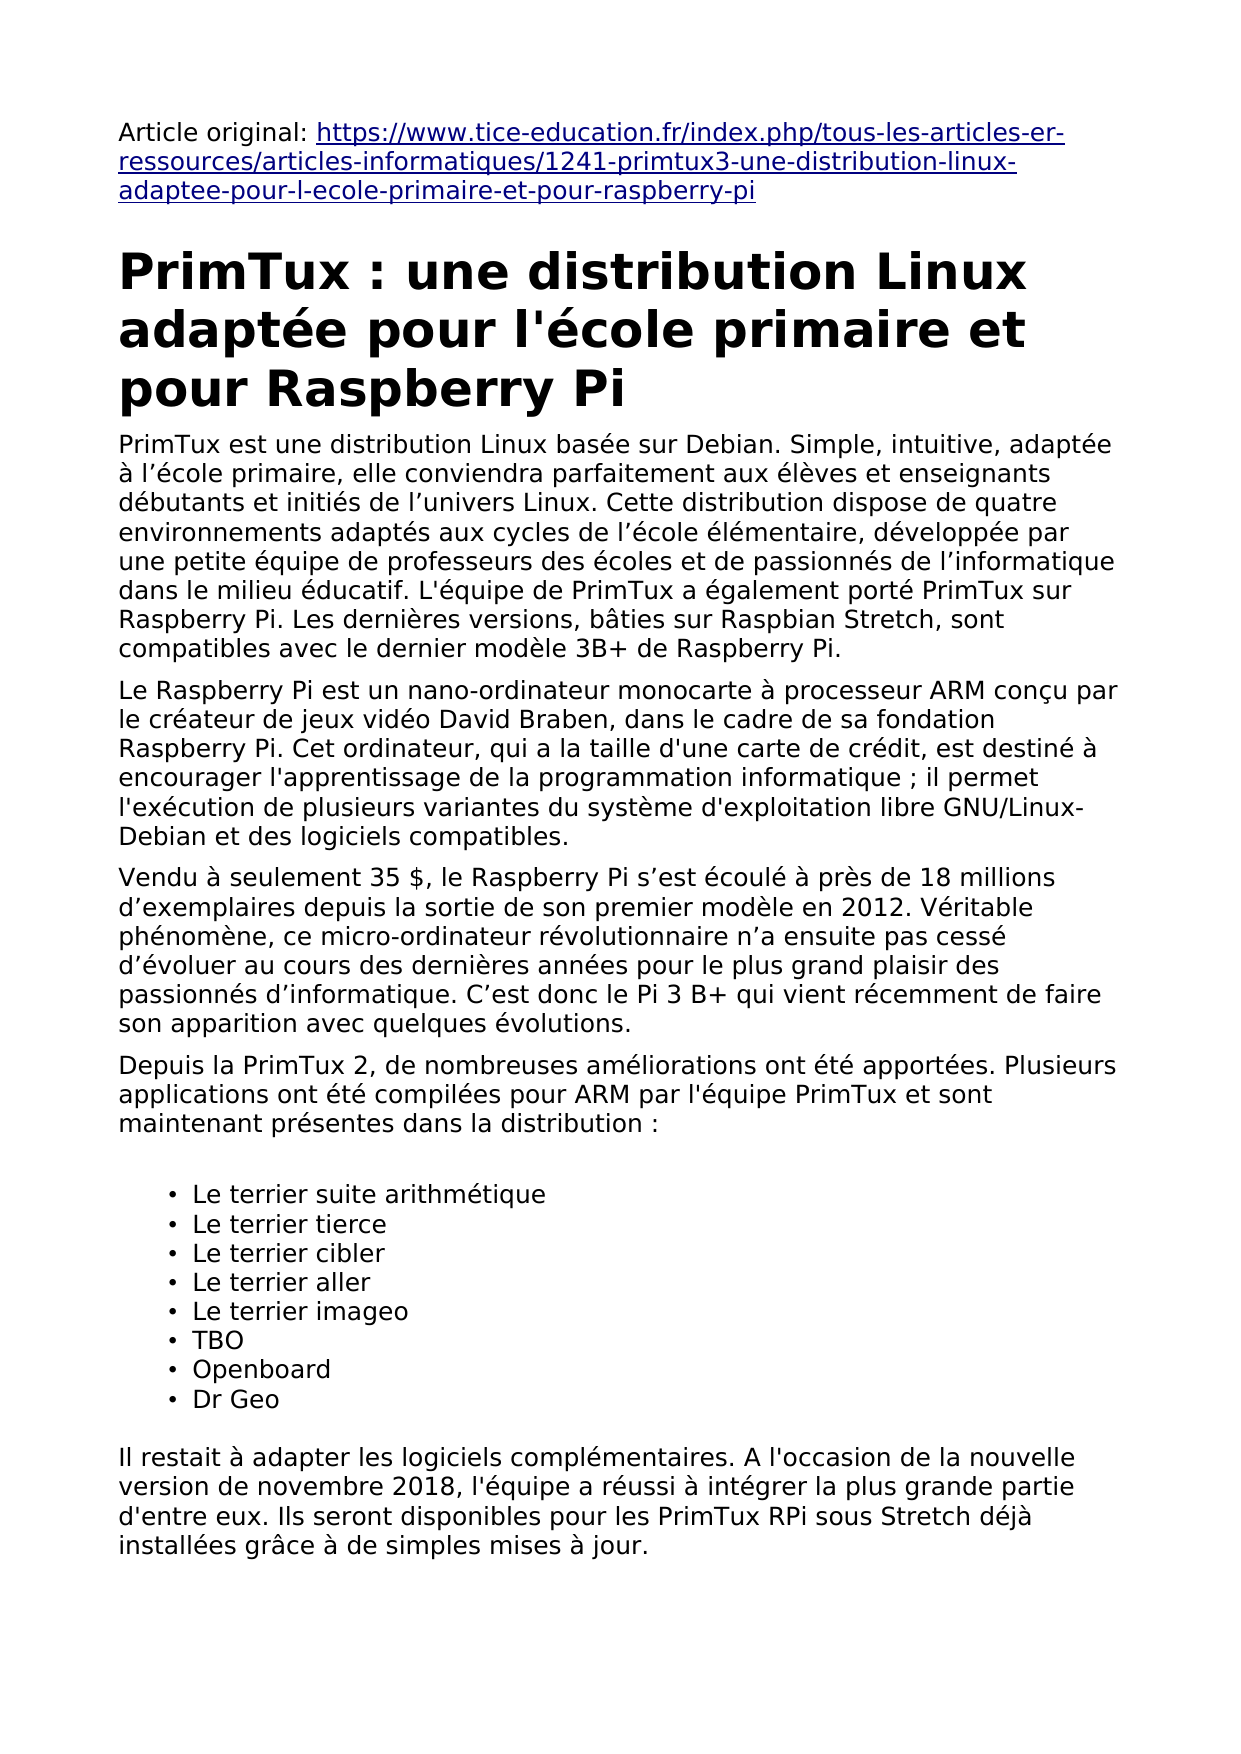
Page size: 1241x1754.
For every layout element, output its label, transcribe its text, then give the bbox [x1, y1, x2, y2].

list Le terrier imageo [177, 1297, 1122, 1326]
text Il restait à adapter les logiciels complémentaires. A l'occasion de la nouvelle version de novembre 2018, l'équipe a réussi à intégrer la plus grande partie d'entre eux. Ils seront disponibles pour les PrimTux RPi sous Stretch déjà installées grâce à de simples mises à jour. [118, 1443, 1122, 1560]
list Openboard [177, 1356, 1122, 1385]
text Article original: https://www.tice-education.fr/index.php/tous-les-articles-er-ressources/articles-informatiques/1241-primtux3-une-distribution-linux-adaptee-pour-l-ecole-primaire-et-pour-raspberry-pi [118, 118, 1122, 206]
subtitle PrimTux : une distribution Linux adaptée pour l'école primaire et pour Raspberry Pi [118, 243, 1122, 418]
text PrimTux est une distribution Linux basée sur Debian. Simple, intuitive, adaptée à l’école primaire, elle conviendra parfaitement aux élèves et enseignants débutants et initiés de l’univers Linux. Cette distribution dispose de quatre environnements adaptés aux cycles de l’école élémentaire, développée par une petite équipe de professeurs des écoles et de passionnés de l’informatique dans le milieu éducatif. L'équipe de PrimTux a également porté PrimTux sur Raspberry Pi. Les dernières versions, bâties sur Raspbian Stretch, sont compatibles avec le dernier modèle 3B+ de Raspberry Pi. [118, 430, 1122, 664]
text Vendu à seulement 35 $, le Raspberry Pi s’est écoulé à près de 18 millions d’exemplaires depuis la sortie de son premier modèle en 2012. Véritable phénomène, ce micro-ordinateur révolutionnaire n’a ensuite pas cessé d’évoluer au cours des dernières années pour le plus grand plaisir des passionnés d’informatique. C’est donc le Pi 3 B+ qui vient récemment de faire son apparition avec quelques évolutions. [118, 864, 1122, 1039]
text Le Raspberry Pi est un nano-ordinateur monocarte à processeur ARM conçu par le créateur de jeux vidéo David Braben, dans le cadre de sa fondation Raspberry Pi. Cet ordinateur, qui a la taille d'une carte de crédit, est destiné à encourager l'apprentissage de la programmation informatique ; il permet l'exécution de plusieurs variantes du système d'exploitation libre GNU/Linux-Debian et des logiciels compatibles. [118, 676, 1122, 851]
list Le terrier suite arithmétique [177, 1181, 1122, 1210]
list TBO [177, 1326, 1122, 1356]
list Dr Geo [177, 1385, 1122, 1414]
list Le terrier aller [177, 1268, 1122, 1297]
list Le terrier cibler [177, 1239, 1122, 1268]
text Depuis la PrimTux 2, de nombreuses améliorations ont été apportées. Plusieurs applications ont été compilées pour ARM par l'équipe PrimTux et sont maintenant présentes dans la distribution : [118, 1051, 1122, 1139]
list Le terrier tierce [177, 1210, 1122, 1239]
